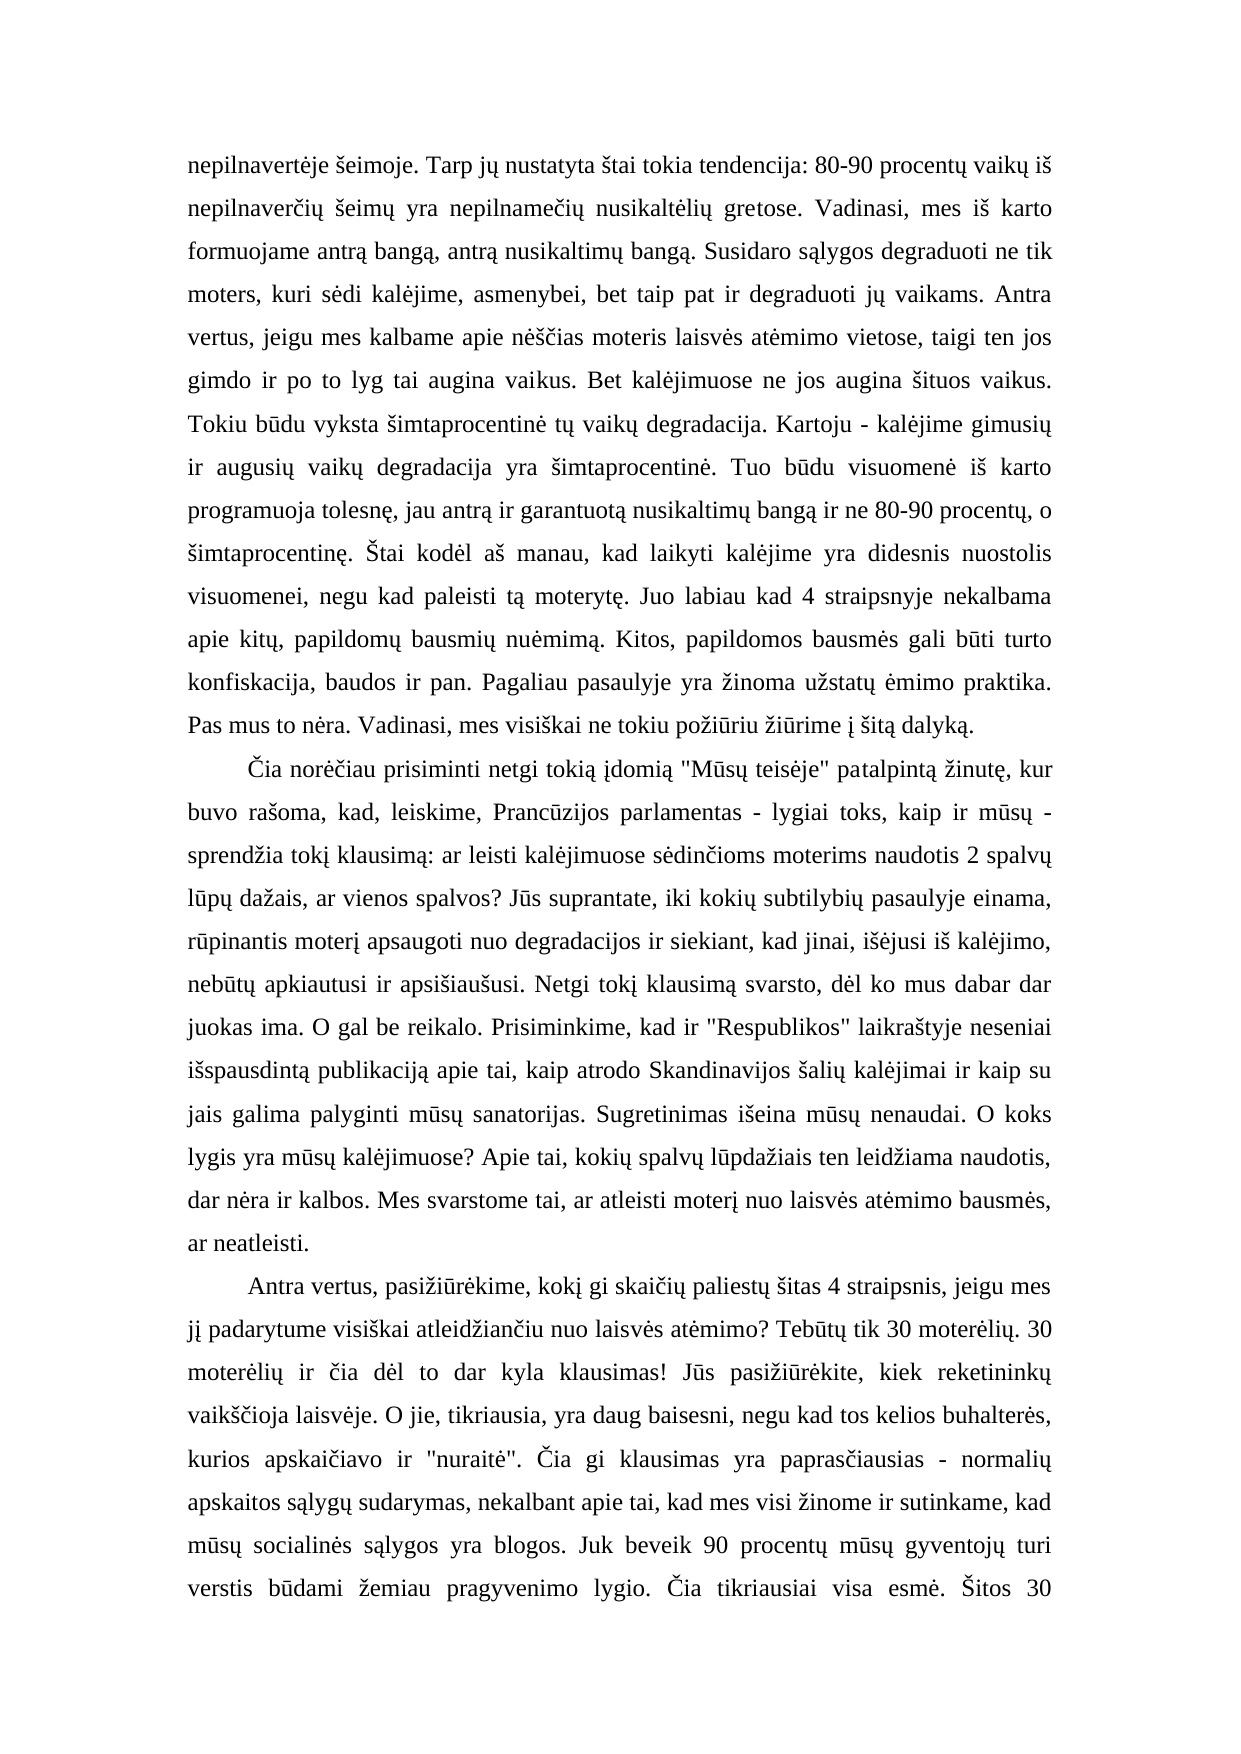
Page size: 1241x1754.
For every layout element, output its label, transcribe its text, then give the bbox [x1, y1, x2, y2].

text Antra vertus, pasižiūrėkime, kokį gi skaičių paliestų šitas 4 straipsnis, jeigu mes jį padarytume visiškai atleidžiančiu nuo lais­vės atėmimo? Tebūtų tik 30 moterėlių. 30 moterėlių ir čia dėl to dar kyla klausimas! Jūs pasižiūrėkite, kiek reketininkų vaikščioja laisvėje. O jie, tikriausia, yra daug baisesni, negu kad tos kelios buhalterės, kurios apskaičiavo ir "nuraitė". Čia gi klausimas yra paprasčiausias - normalių apskaitos sąlygų sudarymas, nekalbant apie tai, kad mes visi žinome ir sutinkame, kad mūsų socialinės sąlygos yra blogos. Juk beveik 90 procentų mūsų gyventojų turi verstis būdami žemiau pragyvenimo lygio. Čia tikriausiai visa esmė. Šitos 30 [187, 1271, 1053, 1602]
text Čia norėčiau prisiminti netgi tokią įdomią "Mūsų teisėje" pa­talpintą žinutę, kur buvo rašoma, kad, leiskime, Prancūzijos par­lamentas - lygiai toks, kaip ir mūsų - sprendžia tokį klausimą: ar leisti kalėjimuose sėdinčioms moterims naudotis 2 spalvų lū­pų dažais, ar vienos spalvos? Jūs suprantate, iki kokių subtilybių pasaulyje einama, rūpinantis moterį apsaugoti nuo degradacijos ir siekiant, kad jinai, išėjusi iš kalėjimo, nebūtų apkiautusi ir apsišiaušusi. Netgi tokį klausimą svarsto, dėl ko mus dabar dar juokas ima. O gal be reikalo. Prisiminkime, kad ir "Respublikos" laikraštyje neseniai išspausdintą publikaciją apie tai, kaip atrodo Skandinavijos šalių kalėjimai ir kaip su jais galima palyginti mūsų sanatorijas. Sugretinimas išeina mūsų nenaudai. O koks lygis yra mūsų kalėjimuose? Apie tai, kokių spalvų lūpdažiais ten leidžiama naudotis, dar nėra ir kalbos. Mes svarstome tai, ar atleisti moterį nuo laisvės atėmimo bausmės, ar neatleisti. [187, 754, 1053, 1257]
text nepilnavertėje šeimoje. Tarp jų nustatyta štai tokia tendencija: 80-90 procentų vaikų iš nepilnaverčių šeimų yra nepilnamečių nusikaltėlių gre­tose. Vadinasi, mes iš karto formuojame antrą bangą, antrą nusi­kaltimų bangą. Susidaro sąlygos degraduoti ne tik moters, kuri sėdi kalėjime, asmenybei, bet taip pat ir degraduoti jų vaikams. Antra vertus, jeigu mes kalbame apie nėščias moteris laisvės atėmimo vietose, taigi ten jos gimdo ir po to lyg tai augina vai­kus. Bet kalėjimuose ne jos augina šituos vaikus. Tokiu būdu vyksta šimtaprocentinė tų vaikų degradacija. Kartoju - kalėjime gimusių ir augusių vaikų degradacija yra šimtaprocentinė. Tuo būdu visuomenė iš karto programuoja tolesnę, jau antrą ir ga­rantuotą nusikaltimų bangą ir ne 80-90 procentų, o šimtapro­centinę. Štai kodėl aš manau, kad laikyti kalėjime yra didesnis nuostolis visuomenei, negu kad paleisti tą moterytę. Juo labiau kad 4 straipsnyje nekalbama apie kitų, papildomų bausmių nu­ėmimą. Kitos, papildomos bausmės gali būti turto konfiskacija, baudos ir pan. Pagaliau pasaulyje yra žinoma užstatų ėmimo praktika. Pas mus to nėra. Vadinasi, mes visiškai ne tokiu požiūriu žiūrime į šitą dalyką. [187, 150, 1053, 739]
